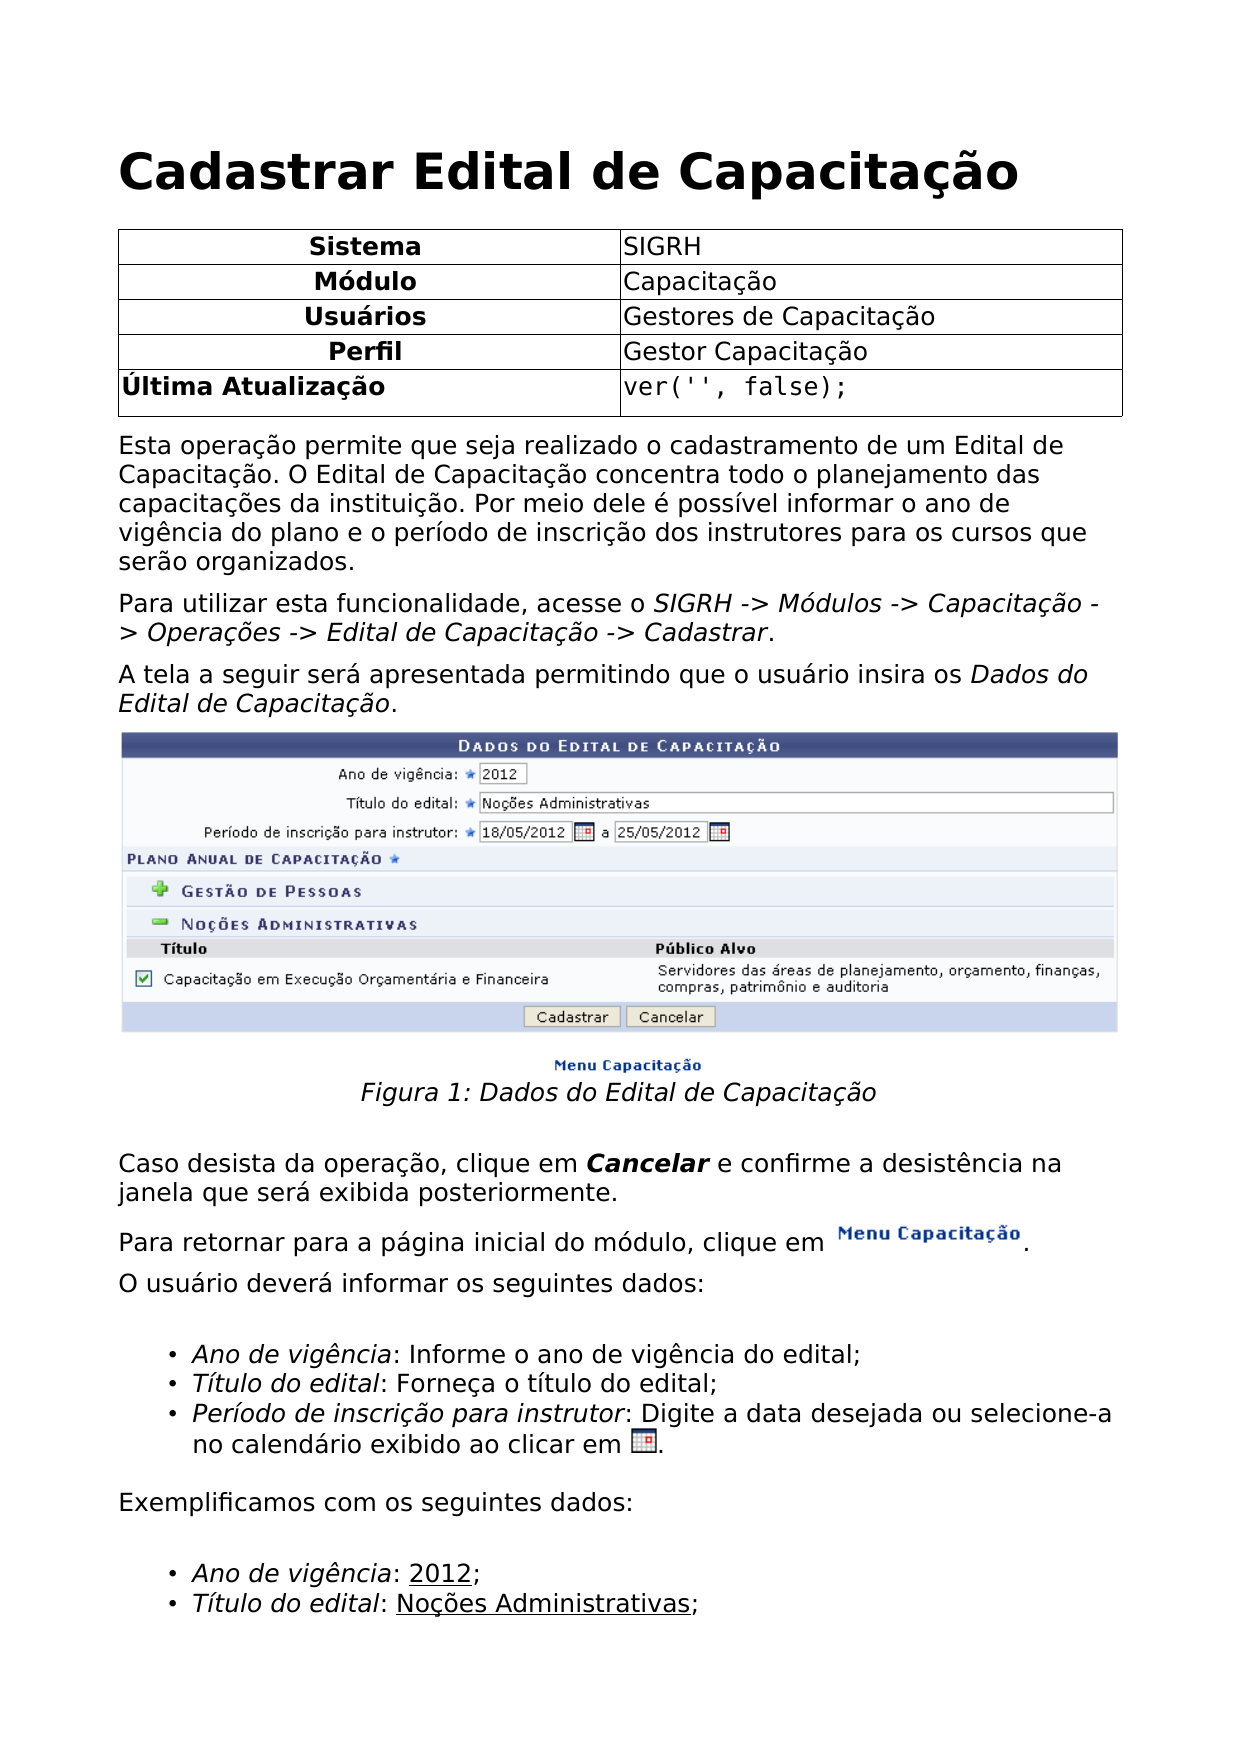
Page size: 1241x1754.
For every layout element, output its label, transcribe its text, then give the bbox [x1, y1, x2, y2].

table_cell Gestores de Capacitação [621, 300, 1122, 334]
list Título do edital: Forneça o título do edital; [177, 1370, 1122, 1399]
table_cell Usuários [119, 300, 620, 334]
text Exemplificamos com os seguintes dados: [118, 1488, 1122, 1518]
list Período de inscrição para instrutor: Digite a data desejada ou selecione-a no calendário exibido ao clicar em . [177, 1399, 1122, 1459]
text O usuário deverá informar os seguintes dados: [118, 1269, 1122, 1298]
subtitle Cadastrar Edital de Capacitação [118, 143, 1122, 201]
table_cell Módulo [119, 265, 620, 299]
picture [833, 1219, 1023, 1251]
list Ano de vigência: Informe o ano de vigência do edital; [177, 1341, 1122, 1370]
table_cell Perfil [119, 335, 620, 369]
table_cell Capacitação [621, 265, 1122, 299]
table_cell Gestor Capacitação [621, 335, 1122, 369]
table_cell ver('', false); [621, 370, 1122, 416]
picture [630, 1428, 657, 1453]
text Caso desista da operação, clique em Cancelar e confirme a desistência na janela que será exibida posteriormente. [118, 1149, 1122, 1207]
text Figura 1: Dados do Edital de Capacitação [118, 1078, 1122, 1107]
text A tela a seguir será apresentada permitindo que o usuário insira os Dados do Edital de Capacitação. [118, 660, 1122, 718]
table_cell Última Atualização [119, 370, 620, 416]
list Título do edital: Noções Administrativas; [177, 1589, 1122, 1618]
table_header SIGRH [621, 230, 1122, 264]
text Para utilizar esta funcionalidade, acesse o SIGRH -> Módulos -> Capacitação -> Operações -> Edital de Capacitação -> Cadastrar. [118, 589, 1122, 647]
table_header Sistema [119, 230, 620, 264]
text Para retornar para a página inicial do módulo, clique em . [118, 1220, 1122, 1257]
text Esta operação permite que seja realizado o cadastramento de um Edital de Capacitação. O Edital de Capacitação concentra todo o planejamento das capacitações da instituição. Por meio dele é possível informar o ano de vigência do plano e o período de inscrição dos instrutores para os cursos que serão organizados. [118, 431, 1122, 577]
picture [118, 730, 1123, 1078]
list Ano de vigência: 2012; [177, 1559, 1122, 1589]
